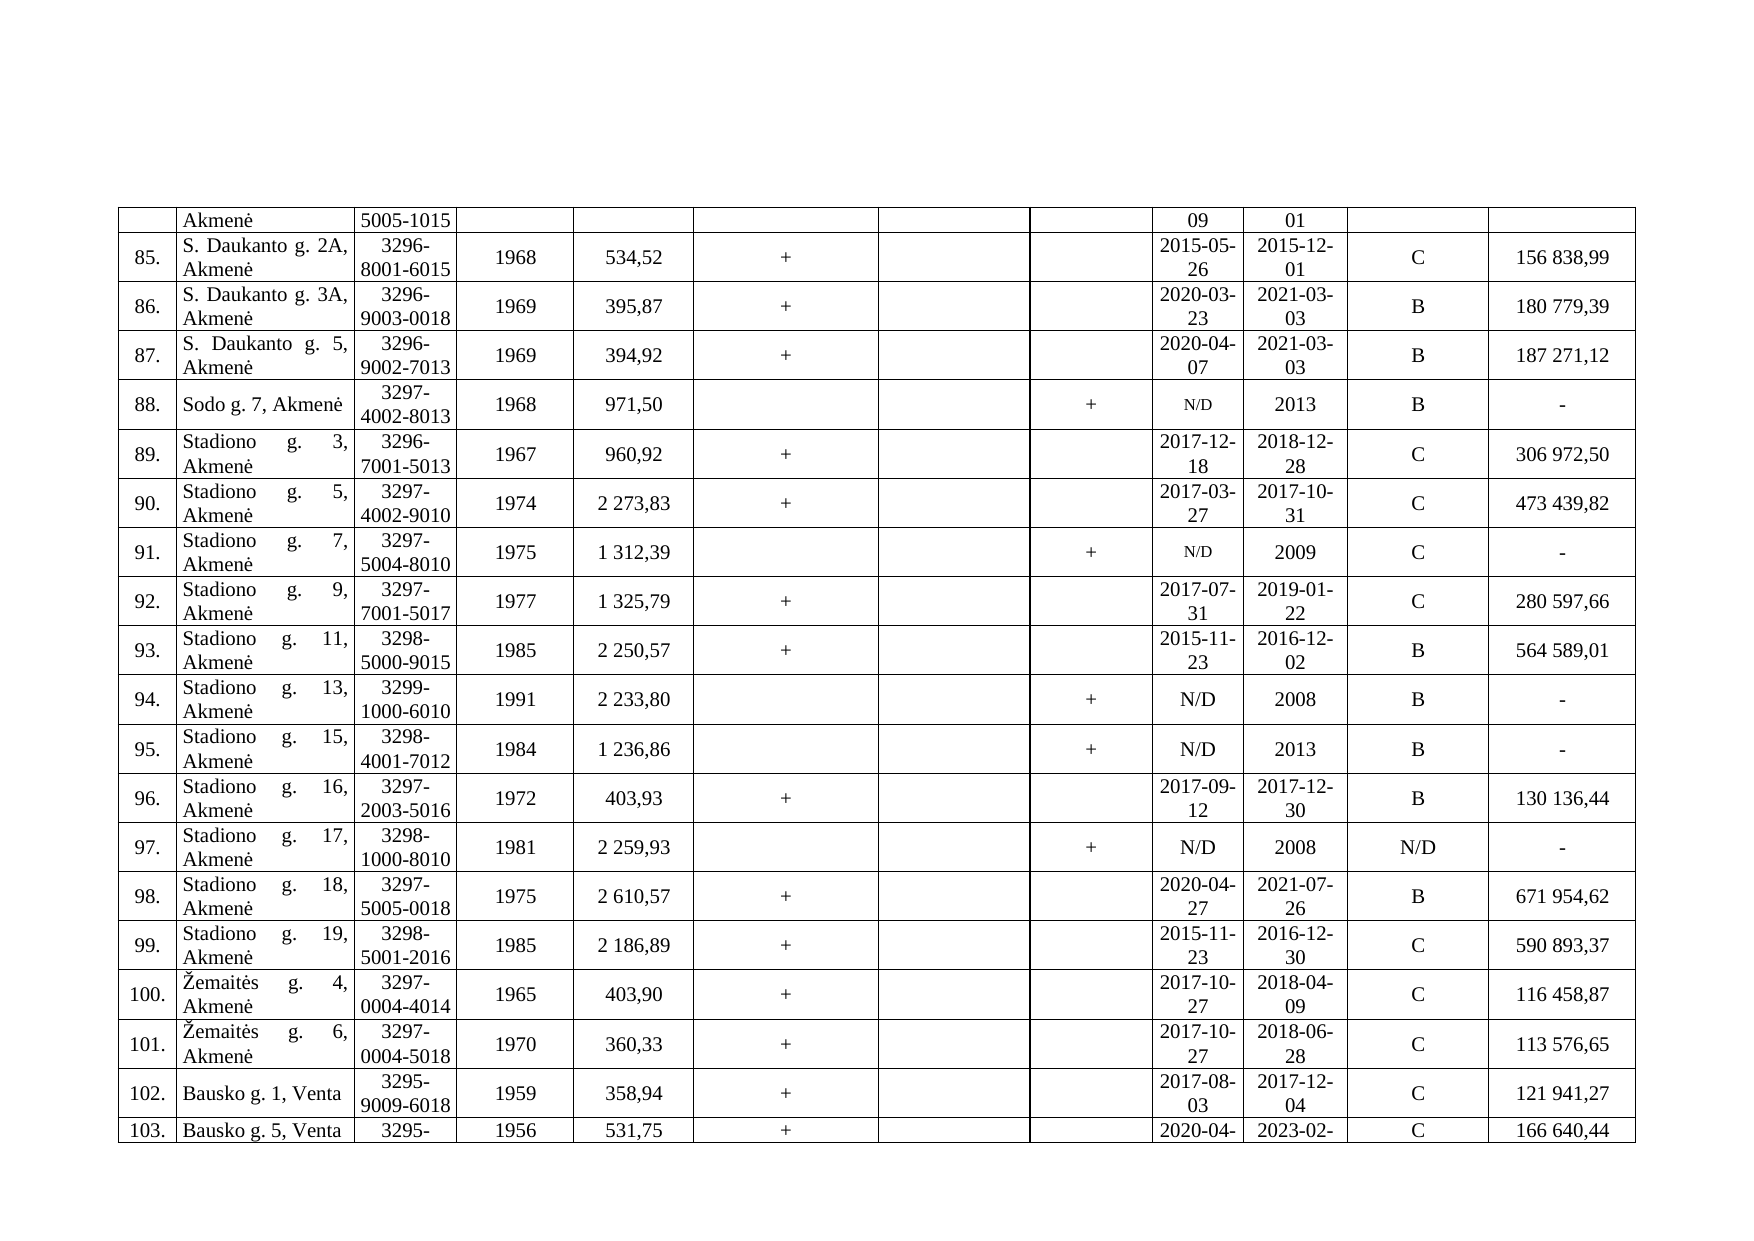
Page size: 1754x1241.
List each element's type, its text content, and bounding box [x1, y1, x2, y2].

table_cell C [1348, 430, 1488, 478]
table_cell 3297-5005-0018 [355, 872, 456, 920]
table_cell [879, 823, 1029, 871]
table_cell [879, 430, 1029, 478]
table_cell [1031, 1020, 1152, 1068]
table_cell 93. [119, 626, 176, 674]
table_cell [879, 675, 1029, 723]
table_cell 2018-04-09 [1244, 970, 1347, 1018]
table_cell 103. [119, 1118, 176, 1142]
table_cell B [1348, 774, 1488, 822]
table_cell 113 576,65 [1489, 1020, 1635, 1068]
table_cell Stadiono g. 5, Akmenė [177, 479, 354, 527]
table_cell + [1031, 823, 1152, 871]
table_cell + [694, 626, 878, 674]
table_cell [694, 208, 878, 232]
table_cell + [694, 233, 878, 281]
table_cell 306 972,50 [1489, 430, 1635, 478]
table_cell B [1348, 725, 1488, 773]
table_cell - [1489, 725, 1635, 773]
table_cell N/D [1153, 528, 1243, 576]
table_cell [1031, 872, 1152, 920]
table_cell N/D [1153, 725, 1243, 773]
table_cell 2 250,57 [574, 626, 693, 674]
table_cell 531,75 [574, 1118, 693, 1142]
table_cell Stadiono g. 16, Akmenė [177, 774, 354, 822]
table_cell B [1348, 626, 1488, 674]
table_cell Stadiono g. 11, Akmenė [177, 626, 354, 674]
table_cell [879, 208, 1029, 232]
table_cell 2009 [1244, 528, 1347, 576]
table_cell Stadiono g. 7, Akmenė [177, 528, 354, 576]
table_cell 01 [1244, 208, 1347, 232]
table_cell 1969 [457, 282, 573, 330]
table_cell [1031, 331, 1152, 379]
table_cell [457, 208, 573, 232]
table_cell 3297-4002-9010 [355, 479, 456, 527]
table_cell + [694, 479, 878, 527]
table_cell 2015-12-01 [1244, 233, 1347, 281]
table_cell 2016-12-30 [1244, 921, 1347, 969]
table_cell 102. [119, 1069, 176, 1117]
table_cell 3296-7001-5013 [355, 430, 456, 478]
table_cell C [1348, 479, 1488, 527]
table_cell 671 954,62 [1489, 872, 1635, 920]
table_cell + [1031, 675, 1152, 723]
table_cell [1031, 1069, 1152, 1117]
table_cell 92. [119, 577, 176, 625]
table_cell B [1348, 380, 1488, 428]
table_cell 2015-11-23 [1153, 921, 1243, 969]
table_cell 1975 [457, 872, 573, 920]
table_cell C [1348, 1020, 1488, 1068]
table_cell 2016-12-02 [1244, 626, 1347, 674]
table_cell 1956 [457, 1118, 573, 1142]
table_cell Stadiono g. 13, Akmenė [177, 675, 354, 723]
table_cell N/D [1348, 823, 1488, 871]
table_cell 156 838,99 [1489, 233, 1635, 281]
table_cell 166 640,44 [1489, 1118, 1635, 1142]
table_cell 2020-04-07 [1153, 331, 1243, 379]
table_cell 116 458,87 [1489, 970, 1635, 1018]
table_cell [879, 528, 1029, 576]
table_cell [879, 282, 1029, 330]
table_cell 1968 [457, 380, 573, 428]
table_cell [1031, 208, 1152, 232]
table_cell 1975 [457, 528, 573, 576]
table_cell [879, 331, 1029, 379]
table_cell 100. [119, 970, 176, 1018]
table_cell Sodo g. 7, Akmenė [177, 380, 354, 428]
table_cell + [694, 774, 878, 822]
table_cell 09 [1153, 208, 1243, 232]
table_cell 1968 [457, 233, 573, 281]
table_cell Stadiono g. 15, Akmenė [177, 725, 354, 773]
table_cell 2017-09-12 [1153, 774, 1243, 822]
table_cell 88. [119, 380, 176, 428]
table_cell 2017-10-27 [1153, 1020, 1243, 1068]
table_cell 3297-4002-8013 [355, 380, 456, 428]
table_cell 2021-03-03 [1244, 282, 1347, 330]
table_cell [1031, 479, 1152, 527]
table_cell 90. [119, 479, 176, 527]
table_cell [574, 208, 693, 232]
table_cell 1 325,79 [574, 577, 693, 625]
table_cell [1031, 233, 1152, 281]
table_cell + [694, 872, 878, 920]
table_cell 3298-5001-2016 [355, 921, 456, 969]
table_cell 395,87 [574, 282, 693, 330]
table_cell 1974 [457, 479, 573, 527]
table_cell [879, 1118, 1029, 1142]
table_cell [119, 208, 176, 232]
table_cell C [1348, 1118, 1488, 1142]
table_cell [1031, 282, 1152, 330]
table_cell 1984 [457, 725, 573, 773]
table_cell 2017-10-31 [1244, 479, 1347, 527]
table_cell 99. [119, 921, 176, 969]
table_cell [879, 921, 1029, 969]
table_cell C [1348, 921, 1488, 969]
table_cell N/D [1153, 823, 1243, 871]
table_cell 95. [119, 725, 176, 773]
table_cell Bausko g. 1, Venta [177, 1069, 354, 1117]
table_cell 473 439,82 [1489, 479, 1635, 527]
table_cell 86. [119, 282, 176, 330]
table_cell 1985 [457, 626, 573, 674]
table_cell C [1348, 528, 1488, 576]
table_cell 3297-2003-5016 [355, 774, 456, 822]
table_cell - [1489, 528, 1635, 576]
table_cell 2 610,57 [574, 872, 693, 920]
table_cell 971,50 [574, 380, 693, 428]
table_cell [879, 479, 1029, 527]
table_cell 1970 [457, 1020, 573, 1068]
table_cell [879, 577, 1029, 625]
table_cell 403,93 [574, 774, 693, 822]
table_cell 94. [119, 675, 176, 723]
table_cell + [694, 282, 878, 330]
table_cell [694, 675, 878, 723]
table_cell 1985 [457, 921, 573, 969]
table_cell B [1348, 282, 1488, 330]
table_cell Akmenė [177, 208, 354, 232]
table_cell 2018-06-28 [1244, 1020, 1347, 1068]
table_cell 2013 [1244, 380, 1347, 428]
table_cell 2015-05-26 [1153, 233, 1243, 281]
table_cell [694, 528, 878, 576]
table_cell 2017-12-30 [1244, 774, 1347, 822]
table_cell 97. [119, 823, 176, 871]
table_cell 3296-9002-7013 [355, 331, 456, 379]
table_cell 3297-5004-8010 [355, 528, 456, 576]
table_cell Stadiono g. 17, Akmenė [177, 823, 354, 871]
table_cell 1965 [457, 970, 573, 1018]
table_cell 2020-03-23 [1153, 282, 1243, 330]
table_cell [1031, 970, 1152, 1018]
table_cell Stadiono g. 19, Akmenė [177, 921, 354, 969]
table_cell 2008 [1244, 823, 1347, 871]
table_cell + [694, 1118, 878, 1142]
table_cell Stadiono g. 18, Akmenė [177, 872, 354, 920]
table_cell N/D [1153, 675, 1243, 723]
table_cell 87. [119, 331, 176, 379]
table_cell 2020-04- [1153, 1118, 1243, 1142]
table_cell 2017-12-04 [1244, 1069, 1347, 1117]
table_cell S. Daukanto g. 5, Akmenė [177, 331, 354, 379]
table_cell 2021-07-26 [1244, 872, 1347, 920]
table_cell 180 779,39 [1489, 282, 1635, 330]
table_cell 960,92 [574, 430, 693, 478]
table_cell 2017-12-18 [1153, 430, 1243, 478]
table_cell Bausko g. 5, Venta [177, 1118, 354, 1142]
table_cell [879, 380, 1029, 428]
table_cell [1031, 430, 1152, 478]
table_cell 1991 [457, 675, 573, 723]
table_cell 590 893,37 [1489, 921, 1635, 969]
table_cell 96. [119, 774, 176, 822]
table_cell 3299-1000-6010 [355, 675, 456, 723]
table_cell Žemaitės g. 6, Akmenė [177, 1020, 354, 1068]
table_cell - [1489, 380, 1635, 428]
table_cell 1969 [457, 331, 573, 379]
table_cell [1348, 208, 1488, 232]
table_cell 121 941,27 [1489, 1069, 1635, 1117]
table_cell 3298-4001-7012 [355, 725, 456, 773]
table_cell 130 136,44 [1489, 774, 1635, 822]
table_cell [879, 774, 1029, 822]
table_cell 1977 [457, 577, 573, 625]
table_cell 1967 [457, 430, 573, 478]
table_cell + [694, 1069, 878, 1117]
table_cell 3295-9009-6018 [355, 1069, 456, 1117]
table_cell [879, 725, 1029, 773]
table_cell [879, 970, 1029, 1018]
table_cell 98. [119, 872, 176, 920]
table_cell 403,90 [574, 970, 693, 1018]
table_cell 2018-12-28 [1244, 430, 1347, 478]
table_cell 1972 [457, 774, 573, 822]
table_cell [879, 1020, 1029, 1068]
table_cell 2023-02- [1244, 1118, 1347, 1142]
table_cell 2 233,80 [574, 675, 693, 723]
table_cell + [1031, 380, 1152, 428]
table_cell [694, 823, 878, 871]
table_cell + [694, 331, 878, 379]
table_cell + [694, 1020, 878, 1068]
table_cell - [1489, 675, 1635, 723]
table_cell Žemaitės g. 4, Akmenė [177, 970, 354, 1018]
table_cell [1031, 577, 1152, 625]
table_cell 91. [119, 528, 176, 576]
table_cell 3297-7001-5017 [355, 577, 456, 625]
table_cell B [1348, 872, 1488, 920]
table_cell B [1348, 675, 1488, 723]
table_cell 1 236,86 [574, 725, 693, 773]
table_cell + [694, 921, 878, 969]
table_cell S. Daukanto g. 2A, Akmenė [177, 233, 354, 281]
table_cell [694, 380, 878, 428]
table_cell + [694, 577, 878, 625]
table_cell + [694, 970, 878, 1018]
table_cell [879, 872, 1029, 920]
table_cell C [1348, 1069, 1488, 1117]
table_cell 2017-10-27 [1153, 970, 1243, 1018]
table_cell 2015-11-23 [1153, 626, 1243, 674]
table_cell [1031, 626, 1152, 674]
table_cell 3295- [355, 1118, 456, 1142]
table_cell [1031, 774, 1152, 822]
table_cell [879, 626, 1029, 674]
table_cell 2017-08-03 [1153, 1069, 1243, 1117]
table_cell [879, 1069, 1029, 1117]
table_cell 2 259,93 [574, 823, 693, 871]
table_cell 1 312,39 [574, 528, 693, 576]
table_cell 2008 [1244, 675, 1347, 723]
table_cell 187 271,12 [1489, 331, 1635, 379]
table_cell 89. [119, 430, 176, 478]
table_cell 3297-0004-4014 [355, 970, 456, 1018]
table_cell 2020-04-27 [1153, 872, 1243, 920]
table_cell 564 589,01 [1489, 626, 1635, 674]
table_cell + [694, 430, 878, 478]
table_cell C [1348, 970, 1488, 1018]
table_cell 3298-5000-9015 [355, 626, 456, 674]
table_cell 85. [119, 233, 176, 281]
table_cell 1981 [457, 823, 573, 871]
table_cell C [1348, 233, 1488, 281]
table_cell 534,52 [574, 233, 693, 281]
table_cell [1031, 1118, 1152, 1142]
table_cell [1031, 921, 1152, 969]
table_cell 280 597,66 [1489, 577, 1635, 625]
table_cell [694, 725, 878, 773]
table_cell 2 273,83 [574, 479, 693, 527]
table_cell 2013 [1244, 725, 1347, 773]
table_cell 2017-07-31 [1153, 577, 1243, 625]
table_cell - [1489, 823, 1635, 871]
table_cell 3297-0004-5018 [355, 1020, 456, 1068]
table_cell 2 186,89 [574, 921, 693, 969]
table_cell 2017-03-27 [1153, 479, 1243, 527]
table_cell Stadiono g. 9, Akmenė [177, 577, 354, 625]
table_cell 5005-1015 [355, 208, 456, 232]
table_cell + [1031, 725, 1152, 773]
table_cell 394,92 [574, 331, 693, 379]
table_cell + [1031, 528, 1152, 576]
table_cell B [1348, 331, 1488, 379]
table_cell C [1348, 577, 1488, 625]
table_cell S. Daukanto g. 3A, Akmenė [177, 282, 354, 330]
table_cell 360,33 [574, 1020, 693, 1068]
table_cell 3296-9003-0018 [355, 282, 456, 330]
table_cell Stadiono g. 3, Akmenė [177, 430, 354, 478]
table_cell 3296-8001-6015 [355, 233, 456, 281]
table_cell 1959 [457, 1069, 573, 1117]
table_cell 3298-1000-8010 [355, 823, 456, 871]
table_cell 101. [119, 1020, 176, 1068]
table_cell N/D [1153, 380, 1243, 428]
table_cell [879, 233, 1029, 281]
table_cell 2019-01-22 [1244, 577, 1347, 625]
table_cell 358,94 [574, 1069, 693, 1117]
table_cell [1489, 208, 1635, 232]
table_cell 2021-03-03 [1244, 331, 1347, 379]
